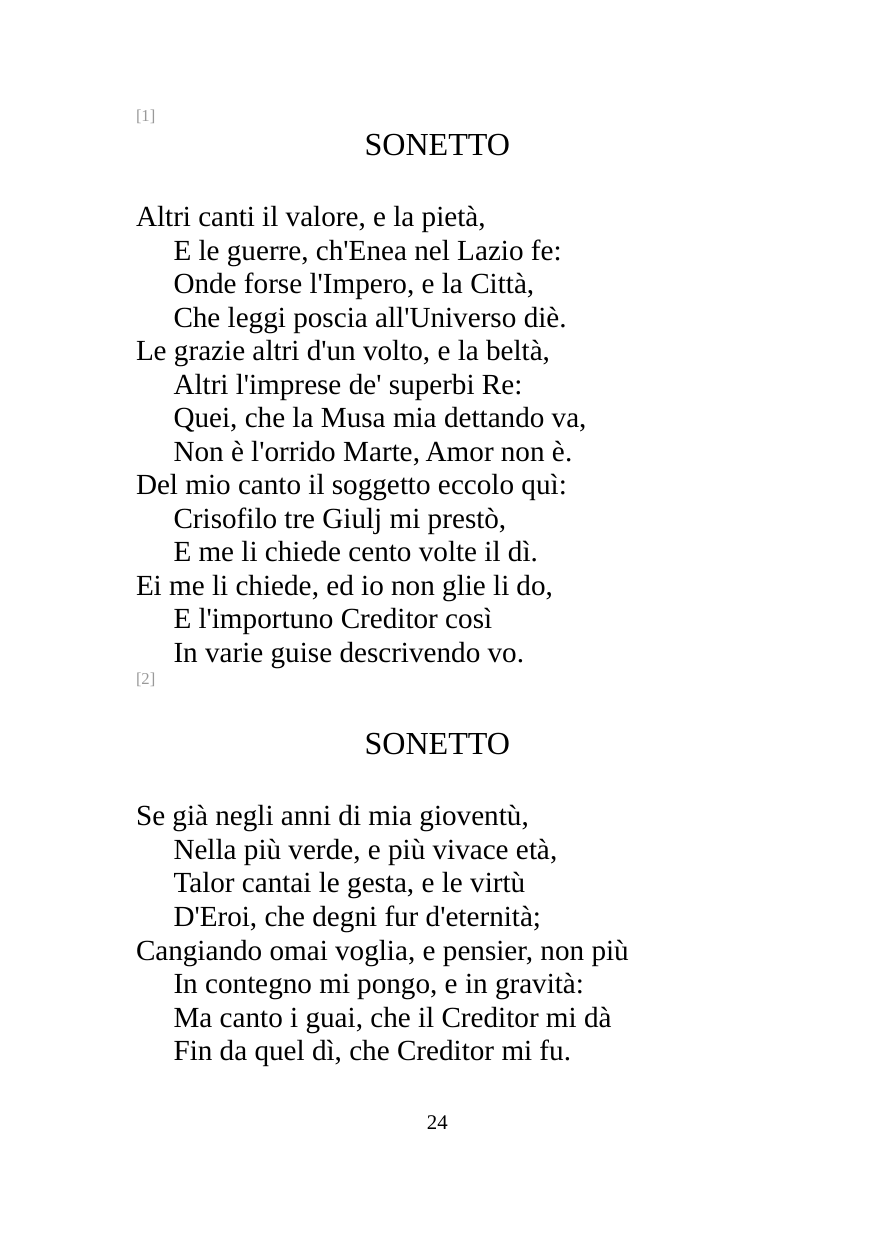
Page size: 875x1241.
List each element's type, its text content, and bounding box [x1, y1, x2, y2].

text Talor cantai le gesta, e le virtù [144, 866, 768, 899]
text Onde forse l'Impero, e la Città, [144, 266, 768, 300]
text Ma canto i guai, che il Creditor mi dà [144, 1000, 768, 1033]
text [1] [106, 106, 136, 125]
text Crisofilo tre Giulj mi prestò, [144, 501, 768, 534]
text Quei, che la Musa mia dettando va, [144, 400, 768, 434]
text Non è l'orrido Marte, Amor non è. [144, 434, 768, 467]
text Ei me li chiede, ed io non glie li do, [106, 568, 768, 602]
text [1] [155, 106, 768, 125]
text Fin da quel dì, che Creditor mi fu. [144, 1033, 768, 1067]
text Che leggi poscia all'Universo diè. [144, 300, 768, 333]
text Altri canti il valore, e la pietà, [106, 199, 768, 233]
text E me li chiede cento volte il dì. [144, 534, 768, 568]
text In varie guise descrivendo vo. [144, 635, 768, 669]
text D'Eroi, che degni fur d'eternità; [144, 899, 768, 933]
text Cangiando omai voglia, e pensier, non più [106, 933, 768, 966]
text [2] [106, 669, 136, 688]
text [2] [155, 669, 768, 688]
text Nella più verde, e più vivace età, [144, 832, 768, 866]
text Del mio canto il soggetto eccolo quì: [106, 467, 768, 501]
subtitle SONETTO [106, 125, 768, 162]
text E le guerre, ch'Enea nel Lazio fe: [144, 233, 768, 266]
subtitle SONETTO [106, 725, 768, 762]
text Se già negli anni di mia gioventù, [106, 798, 768, 832]
text Le grazie altri d'un volto, e la beltà, [106, 333, 768, 367]
text E l'importuno Creditor così [144, 602, 768, 635]
text In contegno mi pongo, e in gravità: [144, 966, 768, 1000]
text Altri l'imprese de' superbi Re: [144, 367, 768, 400]
